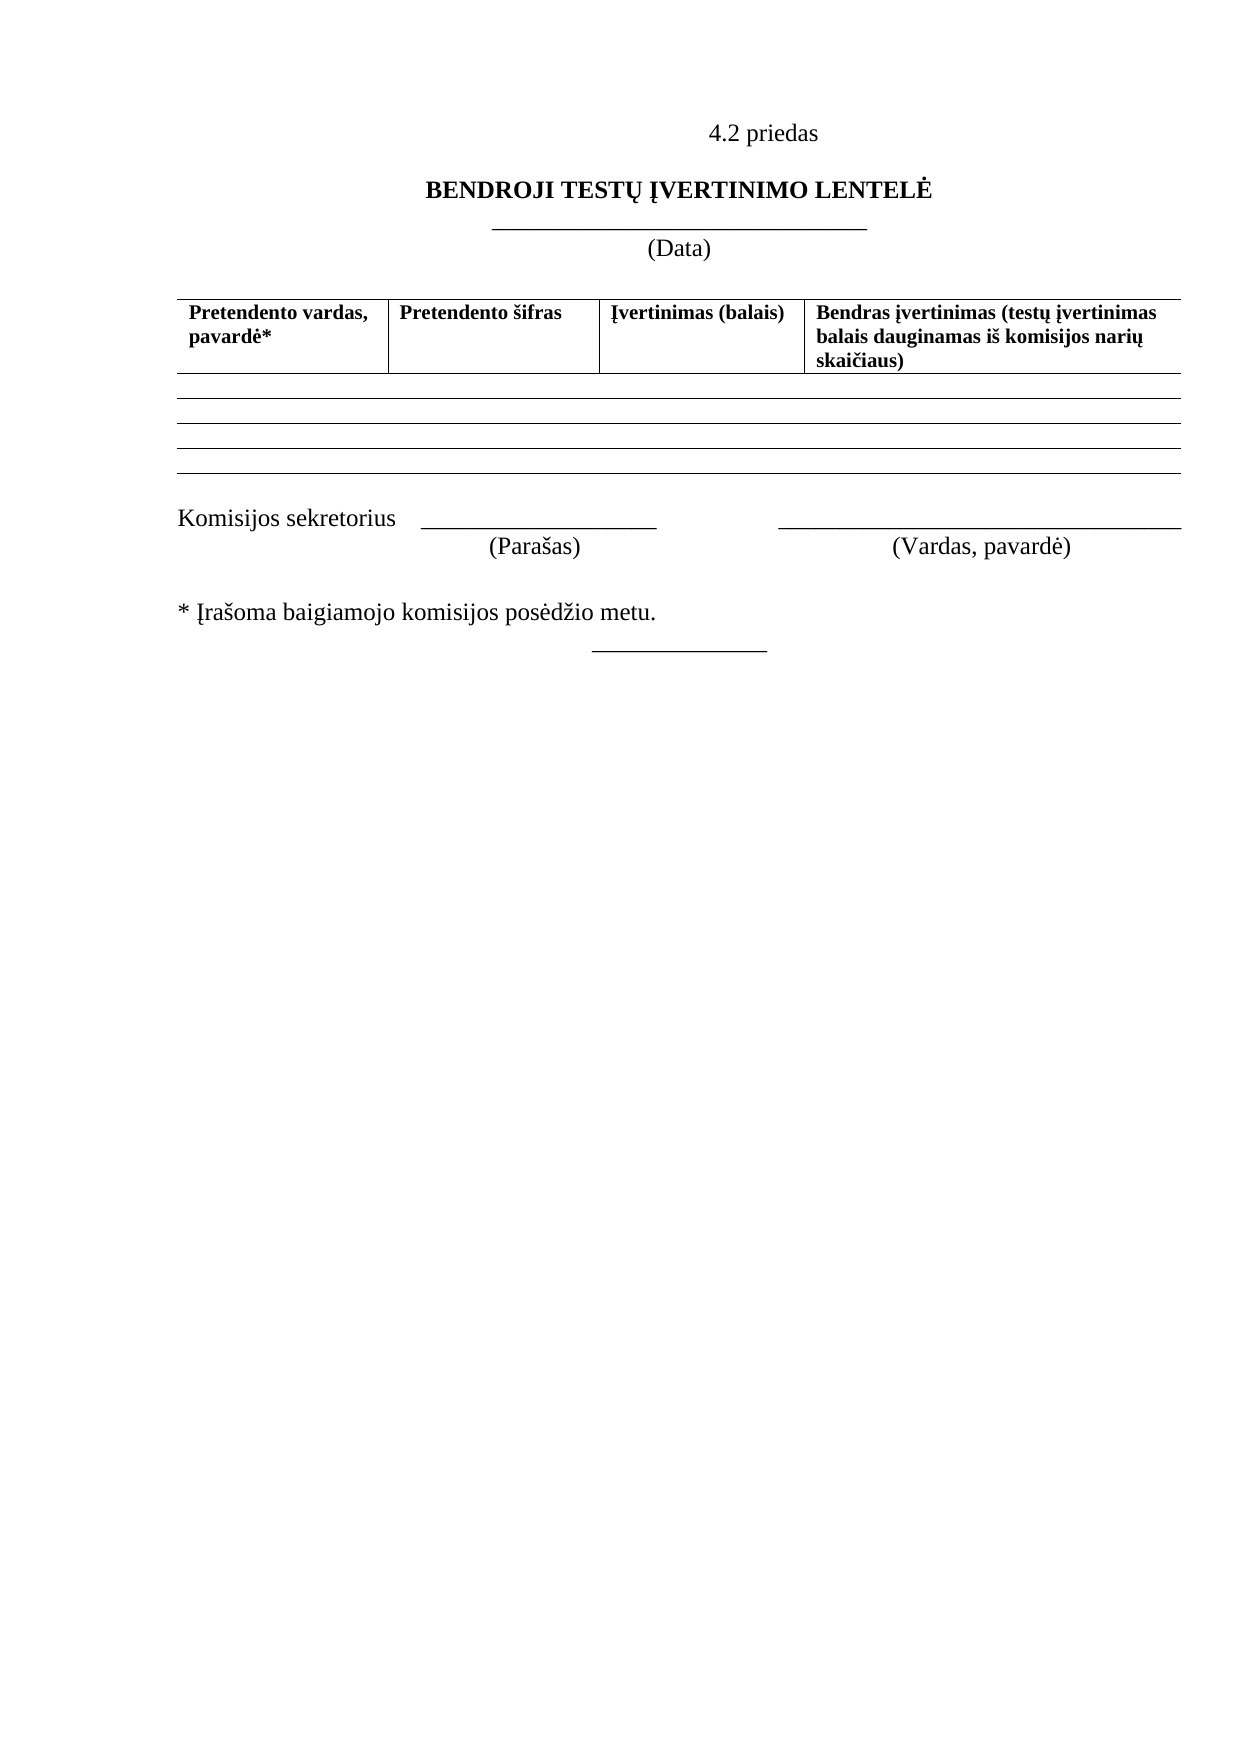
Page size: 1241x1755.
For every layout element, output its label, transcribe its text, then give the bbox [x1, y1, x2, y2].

table_cell [177, 449, 1181, 473]
text (Parašas) (Vardas, pavardė) [177, 531, 1181, 569]
table_cell [177, 374, 1181, 397]
text ______________ [177, 626, 1181, 655]
table_cell [177, 399, 1181, 423]
text ______________________________ [177, 204, 1181, 233]
text * Įrašoma baigiamojo komisijos posėdžio metu. [177, 597, 1181, 626]
table_header Įvertinimas (balais) [600, 300, 804, 372]
table_header Pretendento šifras [389, 300, 599, 372]
table_header Pretendento vardas, pavardė* [177, 300, 388, 372]
text (Data) [177, 233, 1181, 270]
table_cell [177, 424, 1181, 448]
table_header Bendras įvertinimas (testų įvertinimas balais dauginamas iš komisijos narių skaičiaus) [805, 300, 1181, 372]
text BENDROJI TESTŲ ĮVERTINIMO LENTELĖ [177, 176, 1181, 204]
text 4.2 priedas [177, 118, 1181, 147]
text Komisijos sekretorius [177, 503, 1181, 531]
